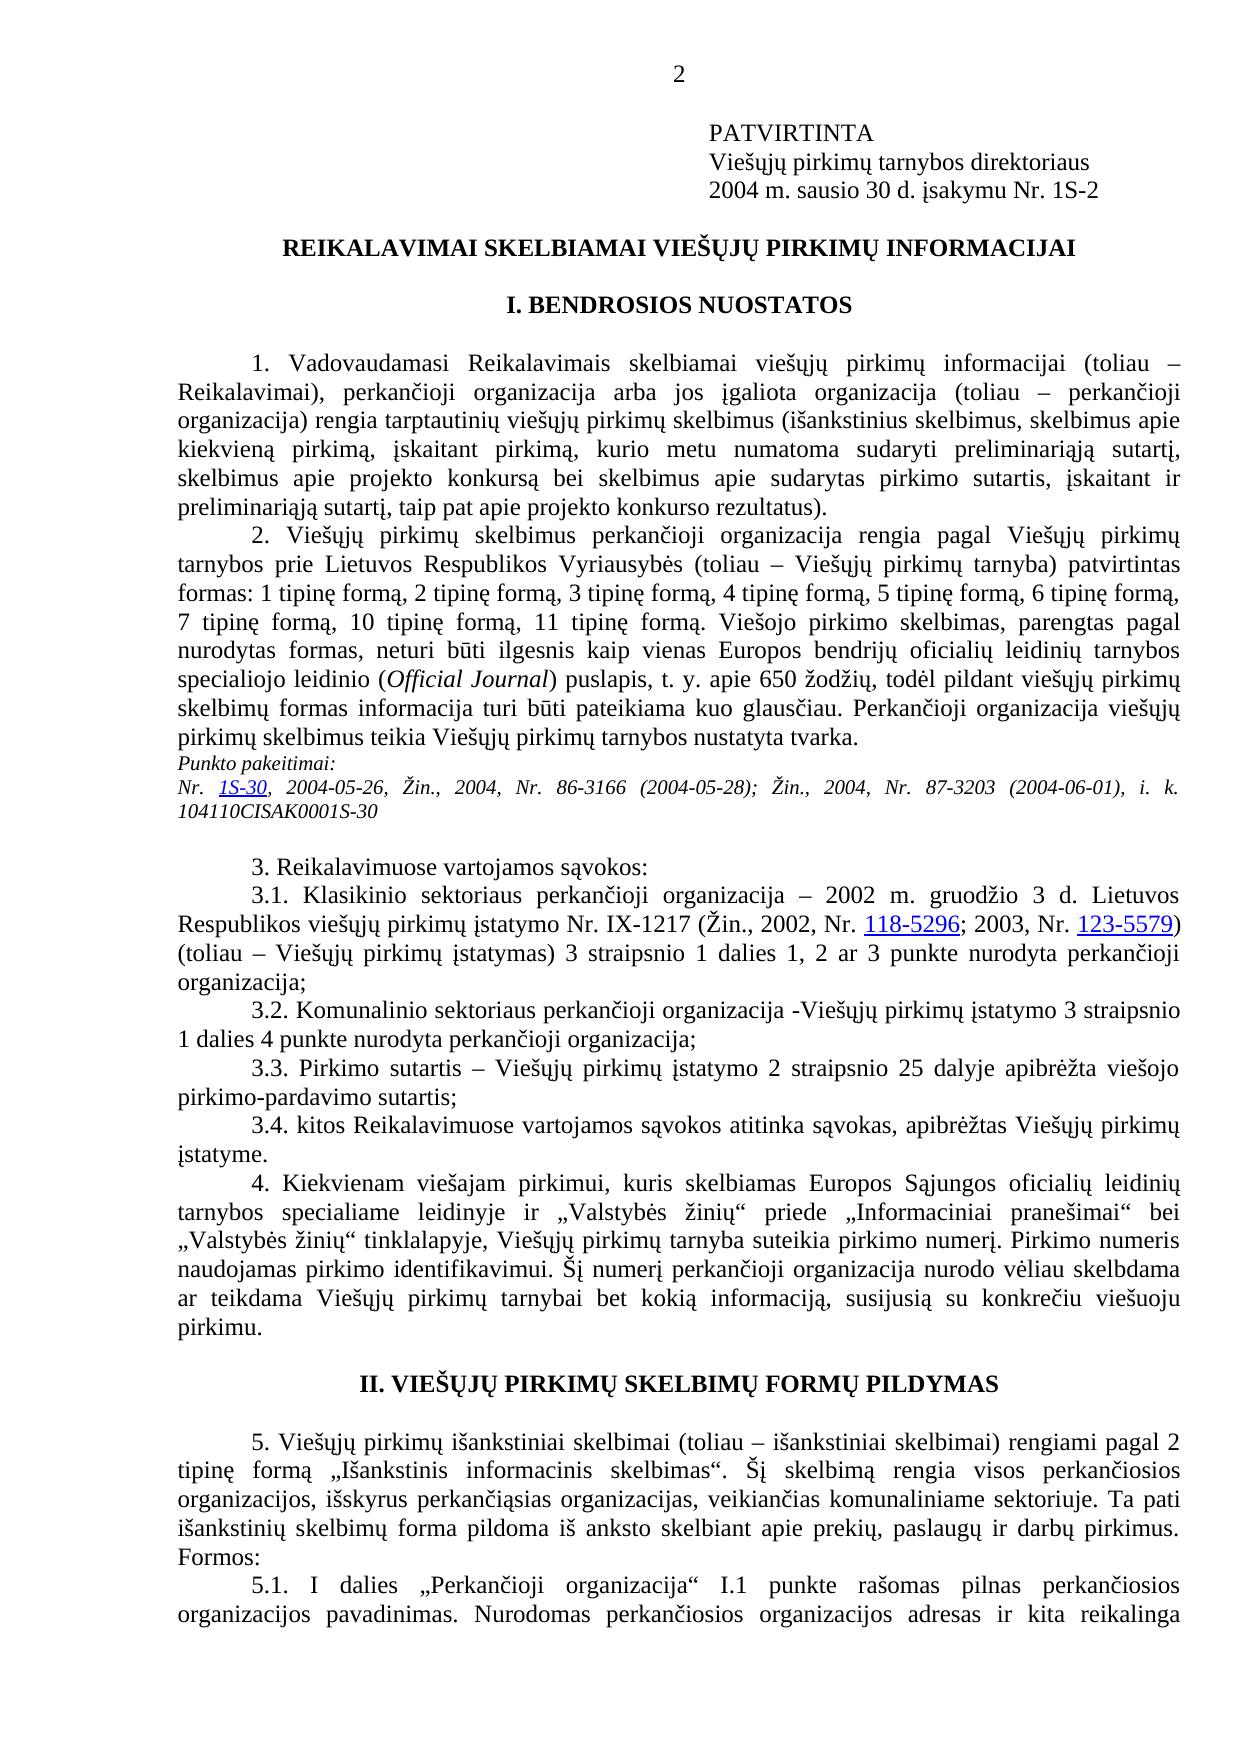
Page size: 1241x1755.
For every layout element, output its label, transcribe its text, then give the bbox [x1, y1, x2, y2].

text REIKALAVIMAI SKELBIAMAI VIEŠŲJŲ PIRKIMŲ INFORMACIJAI [177, 233, 1181, 262]
text 3.1. Klasikinio sektoriaus perkančioji organizacija – 2002 m. gruodžio 3 d. Lietuvos Respublikos viešųjų pirkimų įstatymo Nr. IX-1217 (Žin., 2002, Nr. 118-5296; 2003, Nr. 123-5579) (toliau – Viešųjų pirkimų įstatymas) 3 straipsnio 1 dalies 1, 2 ar 3 punkte nurodyta perkančioji organizacija; [177, 880, 1181, 995]
text Punkto pakeitimai: [177, 751, 1181, 775]
text 1. Vadovaudamasi Reikalavimais skelbiamai viešųjų pirkimų informacijai (toliau – Reikalavimai), perkančioji organizacija arba jos įgaliota organizacija (toliau – perkančioji organizacija) rengia tarptautinių viešųjų pirkimų skelbimus (išankstinius skelbimus, skelbimus apie kiekvieną pirkimą, įskaitant pirkimą, kurio metu numatoma sudaryti preliminariąją sutartį, skelbimus apie projekto konkursą bei skelbimus apie sudarytas pirkimo sutartis, įskaitant ir preliminariąją sutartį, taip pat apie projekto konkurso rezultatus). [177, 348, 1181, 521]
text Nr. 1S-30, 2004-05-26, Žin., 2004, Nr. 86-3166 (2004-05-28); Žin., 2004, Nr. 87-3203 (2004-06-01), i. k. 104110CISAK0001S-30 [177, 775, 1181, 823]
text 3.3. Pirkimo sutartis – Viešųjų pirkimų įstatymo 2 straipsnio 25 dalyje apibrėžta viešojo pirkimo-pardavimo sutartis; [177, 1053, 1181, 1110]
text 3. Reikalavimuose vartojamos sąvokos: [177, 852, 1181, 880]
text 5.1. I dalies „Perkančioji organizacija“ I.1 punkte rašomas pilnas perkančiosios organizacijos pavadinimas. Nurodomas perkančiosios organizacijos adresas ir kita reikalinga [177, 1570, 1181, 1628]
text Viešųjų pirkimų tarnybos direktoriaus [177, 147, 1181, 176]
text 5. Viešųjų pirkimų išankstiniai skelbimai (toliau – išankstiniai skelbimai) rengiami pagal 2 tipinę formą „Išankstinis informacinis skelbimas“. Šį skelbimą rengia visos perkančiosios organizacijos, išskyrus perkančiąsias organizacijas, veikiančias komunaliniame sektoriuje. Ta pati išankstinių skelbimų forma pildoma iš anksto skelbiant apie prekių, paslaugų ir darbų pirkimus. Formos: [177, 1427, 1181, 1570]
text 2004 m. sausio 30 d. įsakymu Nr. 1S-2 [177, 176, 1181, 204]
text 3.2. Komunalinio sektoriaus perkančioji organizacija -Viešųjų pirkimų įstatymo 3 straipsnio 1 dalies 4 punkte nurodyta perkančioji organizacija; [177, 995, 1181, 1053]
text PATVIRTINTA [709, 118, 1181, 147]
text 2. Viešųjų pirkimų skelbimus perkančioji organizacija rengia pagal Viešųjų pirkimų tarnybos prie Lietuvos Respublikos Vyriausybės (toliau – Viešųjų pirkimų tarnyba) patvirtintas formas: 1 tipinę formą, 2 tipinę formą, 3 tipinę formą, 4 tipinę formą, 5 tipinę formą, 6 tipinę formą, 7 tipinę formą, 10 tipinę formą, 11 tipinę formą. Viešojo pirkimo skelbimas, parengtas pagal nurodytas formas, neturi būti ilgesnis kaip vienas Europos bendrijų oficialių leidinių tarnybos specialiojo leidinio (Official Journal) puslapis, t. y. apie 650 žodžių, todėl pildant viešųjų pirkimų skelbimų formas informacija turi būti pateikiama kuo glausčiau. Perkančioji organizacija viešųjų pirkimų skelbimus teikia Viešųjų pirkimų tarnybos nustatyta tvarka. [177, 521, 1181, 751]
text 4. Kiekvienam viešajam pirkimui, kuris skelbiamas Europos Sąjungos oficialių leidinių tarnybos specialiame leidinyje ir „Valstybės žinių“ priede „Informaciniai pranešimai“ bei „Valstybės žinių“ tinklalapyje, Viešųjų pirkimų tarnyba suteikia pirkimo numerį. Pirkimo numeris naudojamas pirkimo identifikavimui. Šį numerį perkančioji organizacija nurodo vėliau skelbdama ar teikdama Viešųjų pirkimų tarnybai bet kokią informaciją, susijusią su konkrečiu viešuoju pirkimu. [177, 1168, 1181, 1340]
text 3.4. kitos Reikalavimuose vartojamos sąvokos atitinka sąvokas, apibrėžtas Viešųjų pirkimų įstatyme. [177, 1110, 1181, 1168]
text I. BENDROSIOS NUOSTATOS [177, 291, 1181, 319]
text II. VIEŠŲJŲ PIRKIMŲ SKELBIMŲ FORMŲ PILDYMAS [177, 1369, 1181, 1398]
